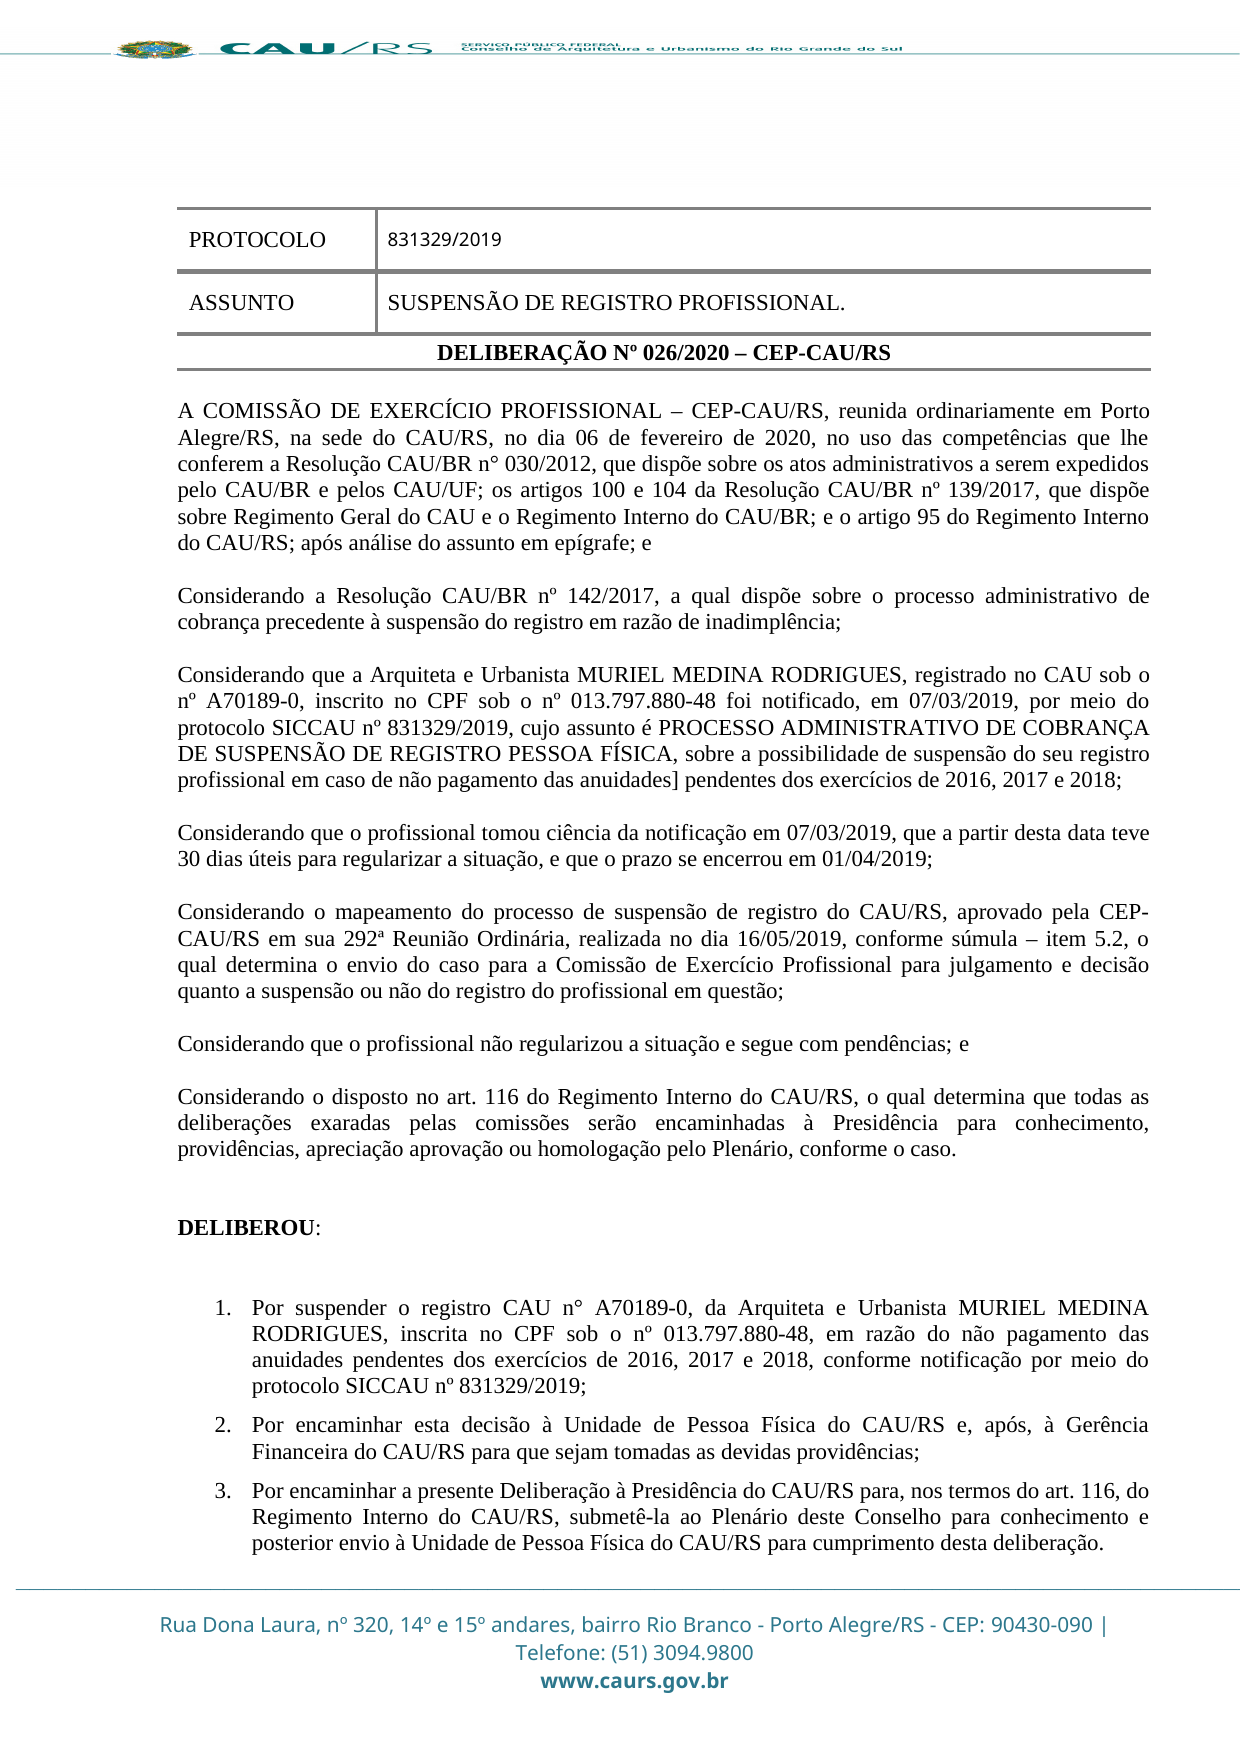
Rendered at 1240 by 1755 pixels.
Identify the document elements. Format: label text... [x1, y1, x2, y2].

list Por encaminhar esta decisão à Unidade de Pessoa Física do CAU/RS e, após, à Gerência Financeira do CAU/RS para que sejam tomadas as devidas providências; [214, 1411, 1151, 1464]
table_header PROTOCOLO [177, 210, 375, 269]
text Considerando que o profissional não regularizou a situação e segue com pendências; e [177, 1030, 1151, 1056]
text Considerando o disposto no art. 116 do Regimento Interno do CAU/RS, o qual determina que todas as deliberações exaradas pelas comissões serão encaminhadas à Presidência para conhecimento, providências, apreciação aprovação ou homologação pelo Plenário, conforme o caso. [177, 1083, 1151, 1162]
list Por suspender o registro CAU n° A70189-0, da Arquiteta e Urbanista MURIEL MEDINA RODRIGUES, inscrita no CPF sob o nº 013.797.880-48, em razão do não pagamento das anuidades pendentes dos exercícios de 2016, 2017 e 2018, conforme notificação por meio do protocolo SICCAU nº 831329/2019; [214, 1293, 1151, 1399]
list Por encaminhar a presente Deliberação à Presidência do CAU/RS para, nos termos do art. 116, do Regimento Interno do CAU/RS, submetê-la ao Plenário deste Conselho para conhecimento e posterior envio à Unidade de Pessoa Física do CAU/RS para cumprimento desta deliberação. [214, 1477, 1151, 1556]
table_cell SUSPENSÃO DE REGISTRO PROFISSIONAL. [378, 274, 1151, 331]
text DELIBEROU: [177, 1214, 1151, 1241]
text Considerando a Resolução CAU/BR nº 142/2017, a qual dispõe sobre o processo administrativo de cobrança precedente à suspensão do registro em razão de inadimplência; [177, 582, 1151, 635]
text Considerando o mapeamento do processo de suspensão de registro do CAU/RS, aprovado pela CEP-CAU/RS em sua 292ª Reunião Ordinária, realizada no dia 16/05/2019, conforme súmula – item 5.2, o qual determina o envio do caso para a Comissão de Exercício Profissional para julgamento e decisão quanto a suspensão ou não do registro do profissional em questão; [177, 898, 1151, 1004]
text Considerando que o profissional tomou ciência da notificação em 07/03/2019, que a partir desta data teve 30 dias úteis para regularizar a situação, e que o prazo se encerrou em 01/04/2019; [177, 819, 1151, 872]
table_header 831329/2019 [378, 210, 1151, 269]
table_cell ASSUNTO [177, 274, 375, 331]
table_cell DELIBERAÇÃO Nº 026/2020 – CEP-CAU/RS [177, 336, 1151, 368]
text Considerando que a Arquiteta e Urbanista MURIEL MEDINA RODRIGUES, registrado no CAU sob o nº A70189-0, inscrito no CPF sob o nº 013.797.880-48 foi notificado, em 07/03/2019, por meio do protocolo SICCAU nº 831329/2019, cujo assunto é PROCESSO ADMINISTRATIVO DE COBRANÇA DE SUSPENSÃO DE REGISTRO PESSOA FÍSICA, sobre a possibilidade de suspensão do seu registro profissional em caso de não pagamento das anuidades] pendentes dos exercícios de 2016, 2017 e 2018; [177, 661, 1151, 793]
text A COMISSÃO DE EXERCÍCIO PROFISSIONAL – CEP-CAU/RS, reunida ordinariamente em Porto Alegre/RS, na sede do CAU/RS, no dia 06 de fevereiro de 2020, no uso das competências que lhe conferem a Resolução CAU/BR n° 030/2012, que dispõe sobre os atos administrativos a serem expedidos pelo CAU/BR e pelos CAU/UF; os artigos 100 e 104 da Resolução CAU/BR nº 139/2017, que dispõe sobre Regimento Geral do CAU e o Regimento Interno do CAU/BR; e o artigo 95 do Regimento Interno do CAU/RS; após análise do assunto em epígrafe; e [177, 397, 1151, 556]
